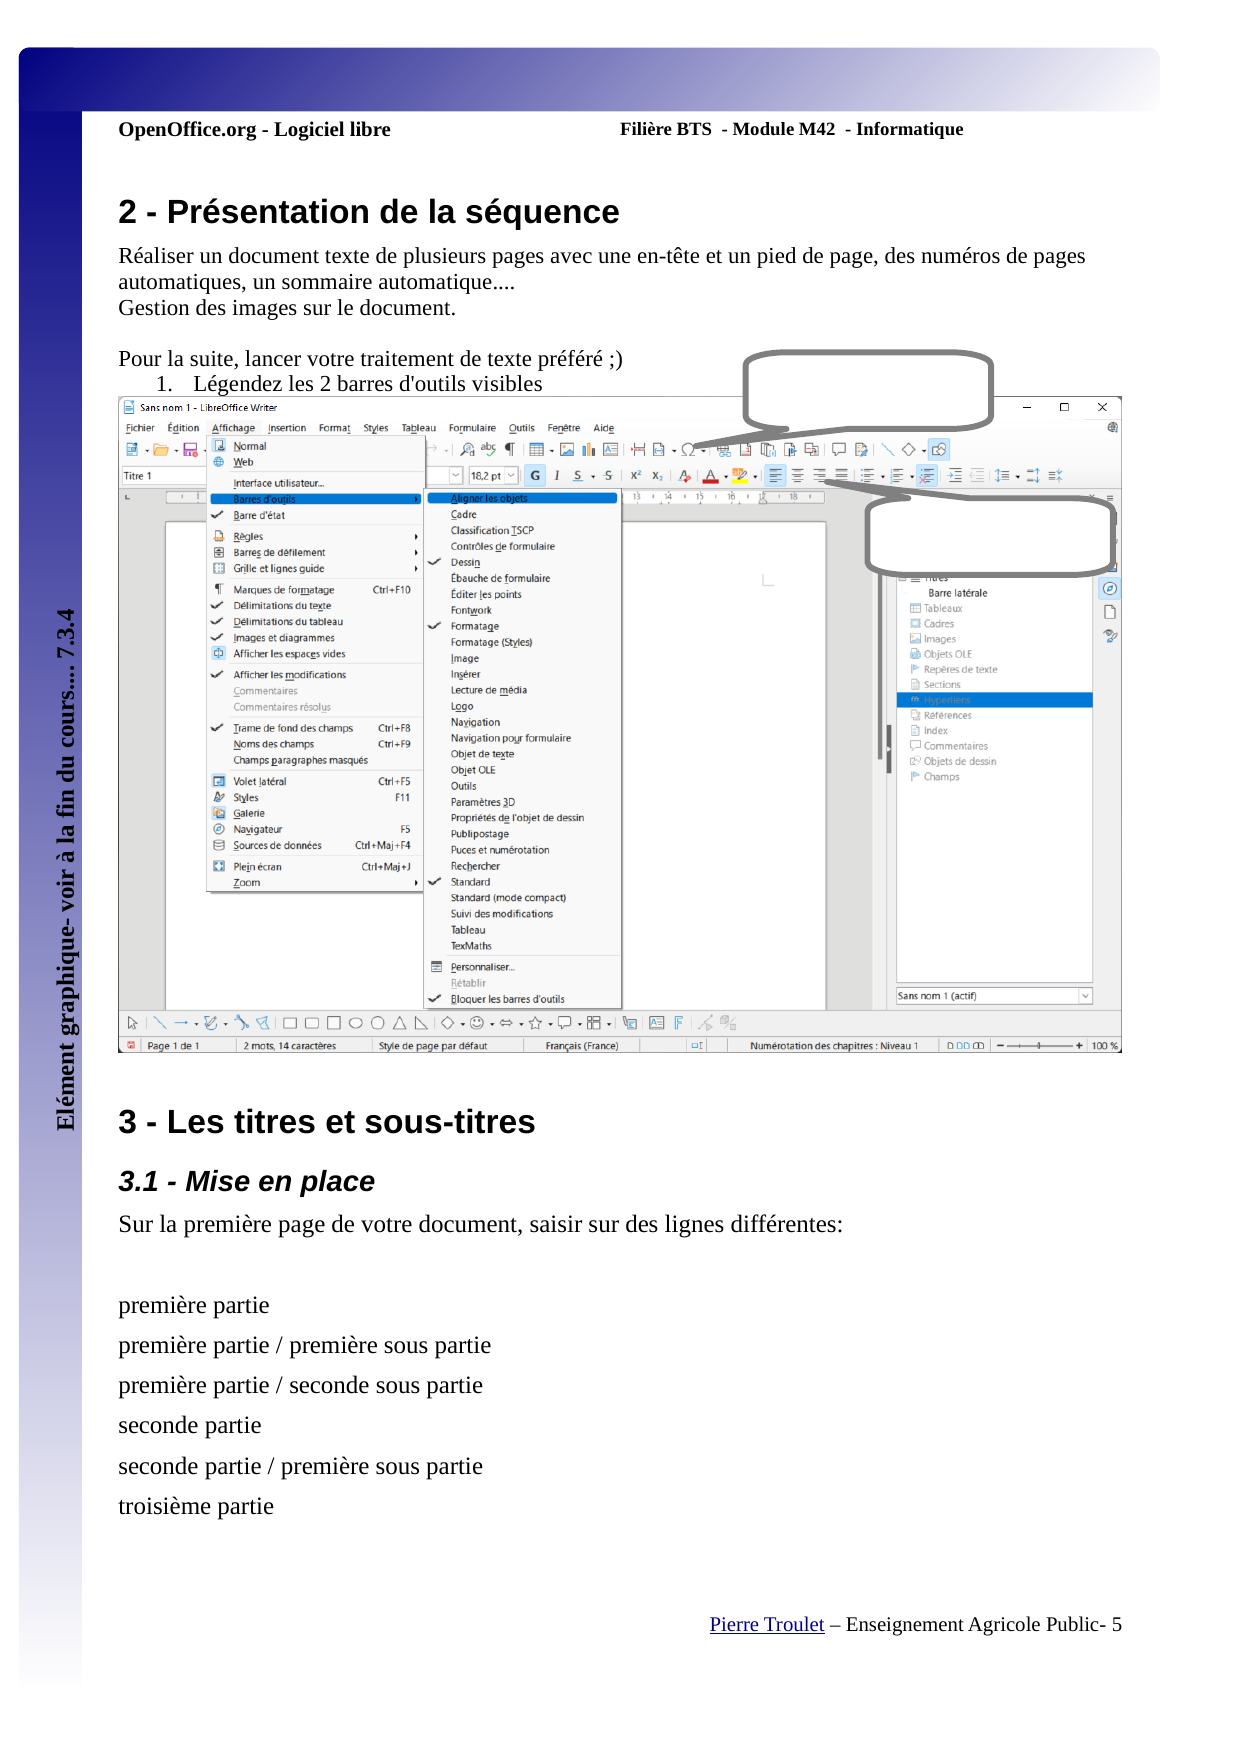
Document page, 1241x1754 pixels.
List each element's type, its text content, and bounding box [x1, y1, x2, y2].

text Gestion des images sur le document. [118, 294, 1122, 320]
text Pour la suite, lancer votre traitement de texte préféré ;) [118, 346, 1122, 371]
text première partie [118, 1291, 1122, 1319]
list Légendez les 2 barres d'outils visibles [156, 371, 742, 396]
subtitle Présentation de la séquence [118, 194, 1122, 231]
picture [118, 396, 1122, 1053]
text première partie / première sous partie [118, 1331, 1122, 1359]
text seconde partie [118, 1412, 1122, 1439]
text Sur la première page de votre document, saisir sur des lignes différentes: [118, 1211, 1122, 1238]
subtitle Mise en place [118, 1165, 1122, 1198]
text première partie / seconde sous partie [118, 1371, 1122, 1399]
text Réaliser un document texte de plusieurs pages avec une en-tête et un pied de page, des numéros de pages automatiques, un sommaire automatique.... [118, 243, 1122, 294]
text troisième partie [118, 1492, 1122, 1520]
subtitle Les titres et sous-titres [118, 1103, 1122, 1140]
text seconde partie / première sous partie [118, 1452, 1122, 1479]
list [995, 371, 1122, 396]
